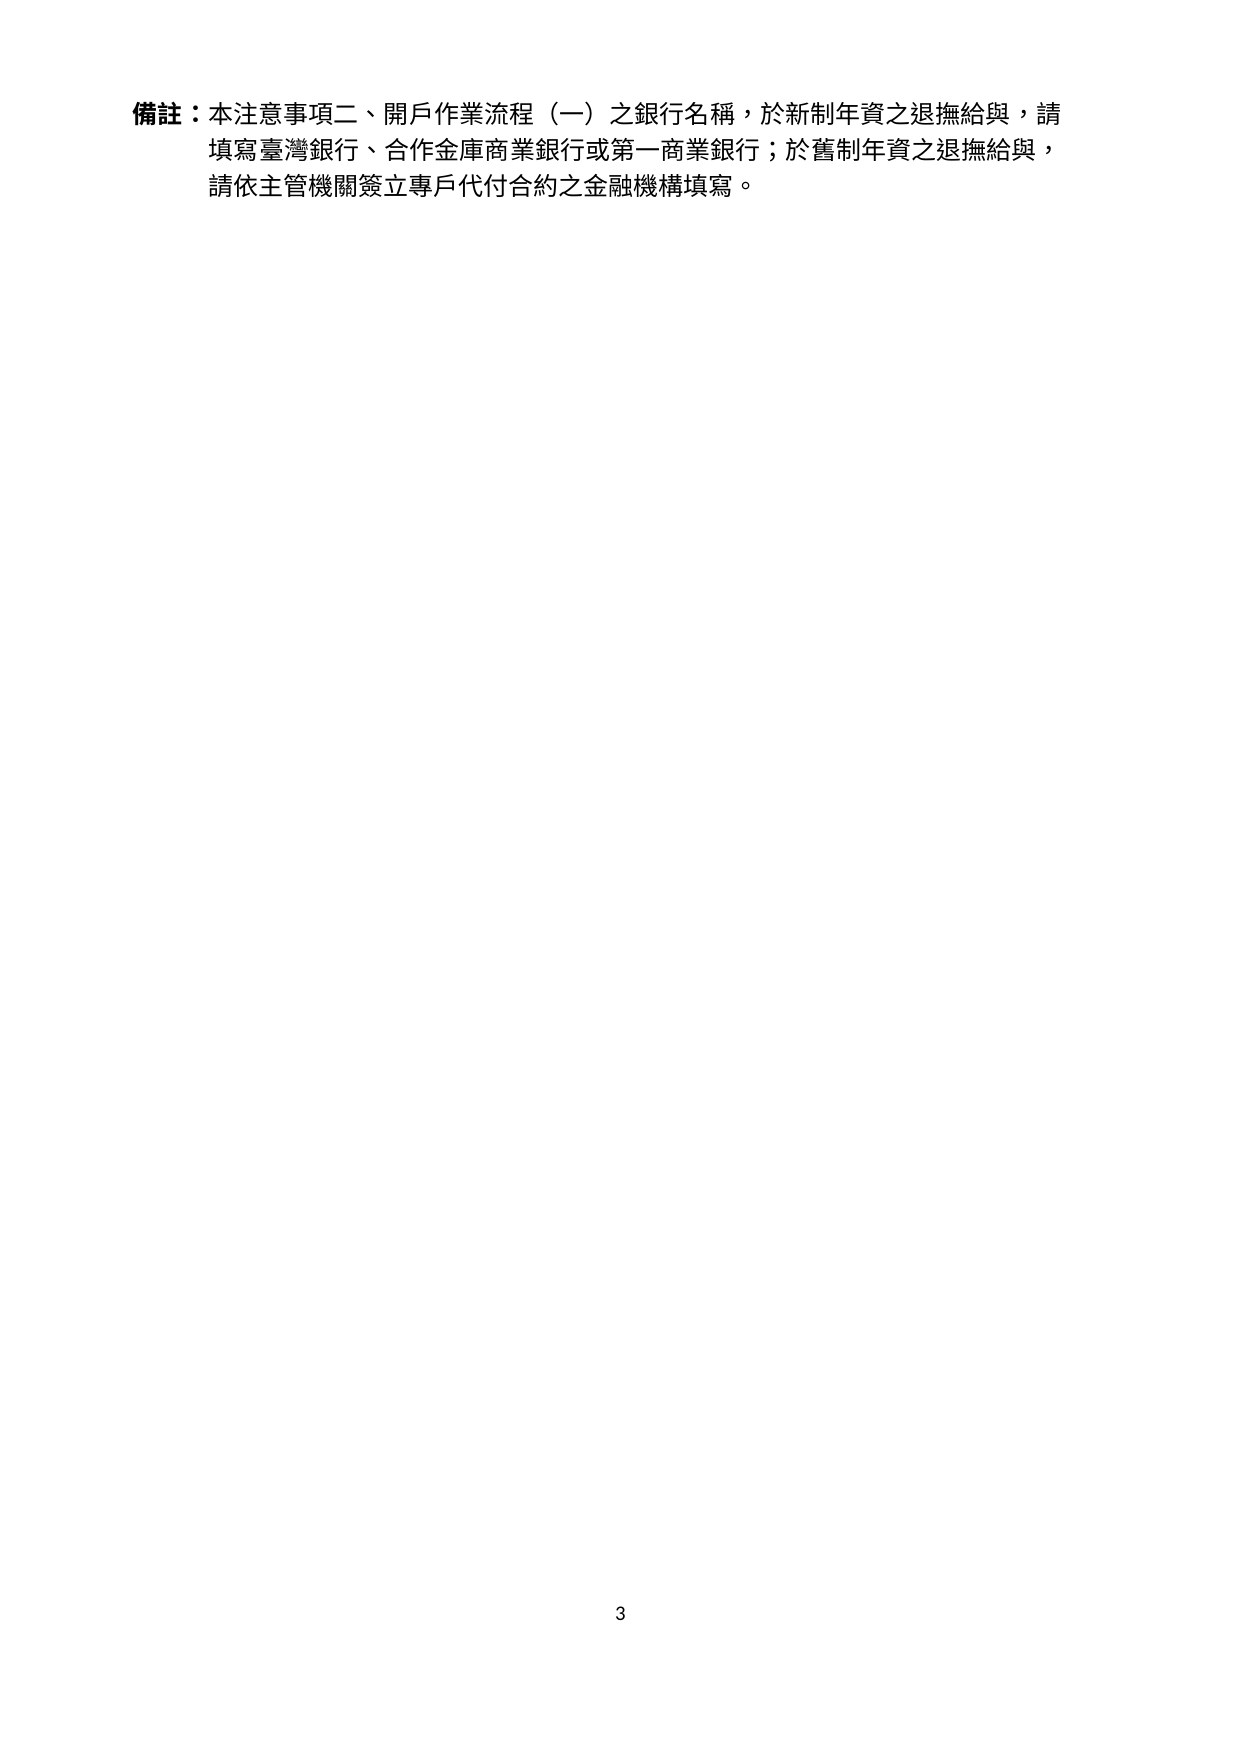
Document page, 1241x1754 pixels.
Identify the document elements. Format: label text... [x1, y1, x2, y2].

text 備註：本注意事項二、開戶作業流程（一）之銀行名稱，於新制年資之退撫給與，請填寫臺灣銀行、合作金庫商業銀行或第一商業銀行；於舊制年資之退撫給與，請依主管機關簽立專戶代付合約之金融機構填寫。 [133, 94, 1063, 203]
